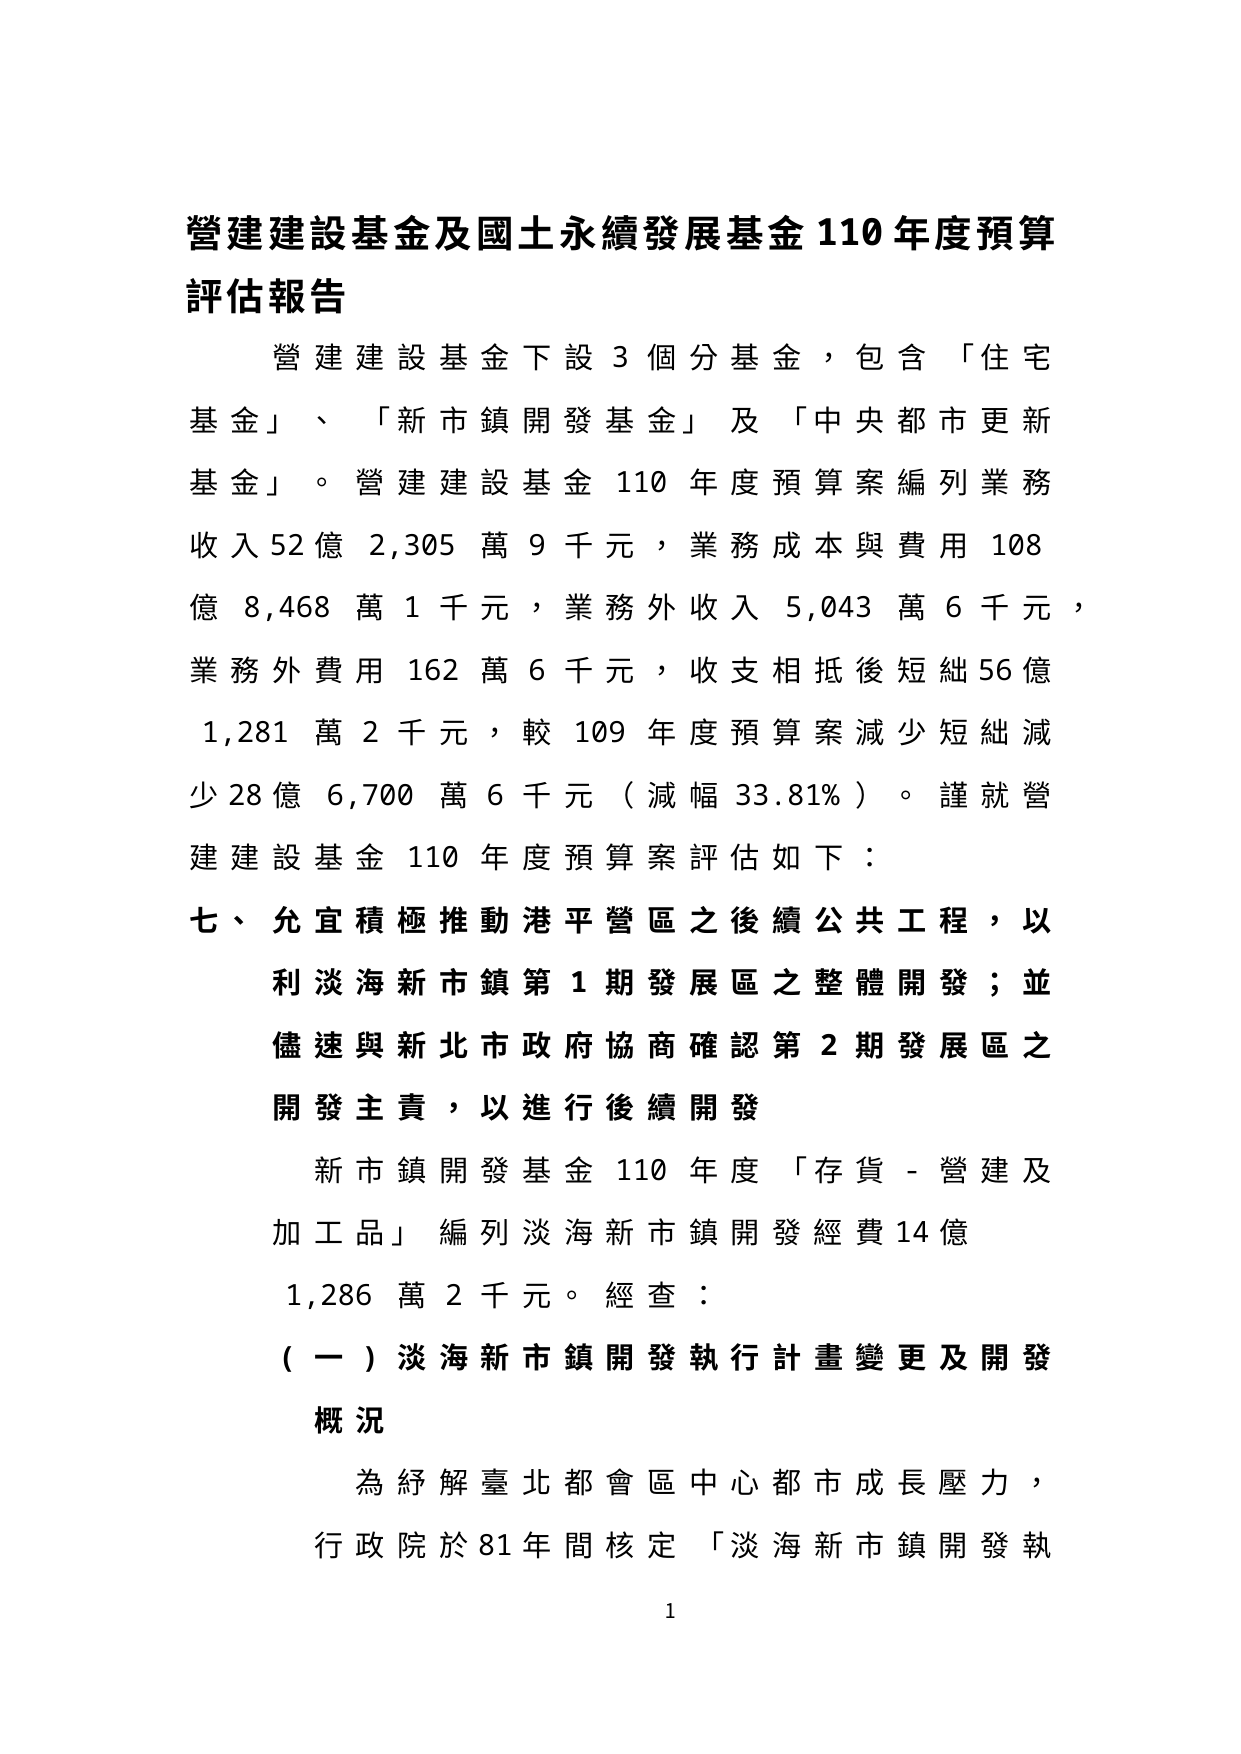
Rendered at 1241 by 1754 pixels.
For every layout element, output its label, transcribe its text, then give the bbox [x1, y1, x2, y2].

text 新市鎮開發基金110年度「存貨-營建及加工品」編列淡海新市鎮開發經費14億1,286萬2千元。經查： [242, 1127, 1058, 1314]
text 七、允宜積極推動港平營區之後續公共工程，以利淡海新市鎮第1期發展區之整體開發；並儘速與新北市政府協商確認第2期發展區之開發主責，以進行後續開發 [183, 877, 1058, 1127]
text 為紓解臺北都會區中心都市成長壓力，行政院於81年間核定「淡海新市鎮開發執行計畫」，淡海新市鎮將以分期分區（3期7區），採區段徵收方式進行，都市計畫年期預定至103年止。嗣因應環境變遷，行政院於102年4月間核定「修訂淡海新市鎮開發執行計畫」，由3期7區調整為2期4區，都市計畫年期由至103年止調整至125年止，第1期發展區之開發方式維持以區段徵收方式進行，另第2期發展區之開發方式修正調整為第1開發區仍以區段徵收方式辦理、第2開發區則以多元方式辦理開發。第1期發展區之開發持續進行中，原預計規劃將有30萬人進駐，惟截至109年8月底約有7萬1千餘人進駐；第2期發展區尚待規劃開發。 [271, 1439, 1058, 1564]
text (一)淡海新市鎮開發執行計畫變更及開發概況 [242, 1314, 1058, 1439]
text 營建建設基金及國土永續發展基金110年度預算評估報告 [183, 189, 1058, 314]
text 營建建設基金下設3個分基金，包含「住宅基金」、「新市鎮開發基金」及「中央都市更新基金」。營建建設基金110年度預算案編列業務收入52億2,305萬9千元，業務成本與費用108億8,468萬1千元，業務外收入5,043萬6千元，業務外費用162萬6千元，收支相抵後短絀56億1,281萬2千元，較109年度預算案減少短絀減少28億6,700萬6千元（減幅33.81%）。謹就營建建設基金110年度預算案評估如下： [183, 314, 1058, 877]
